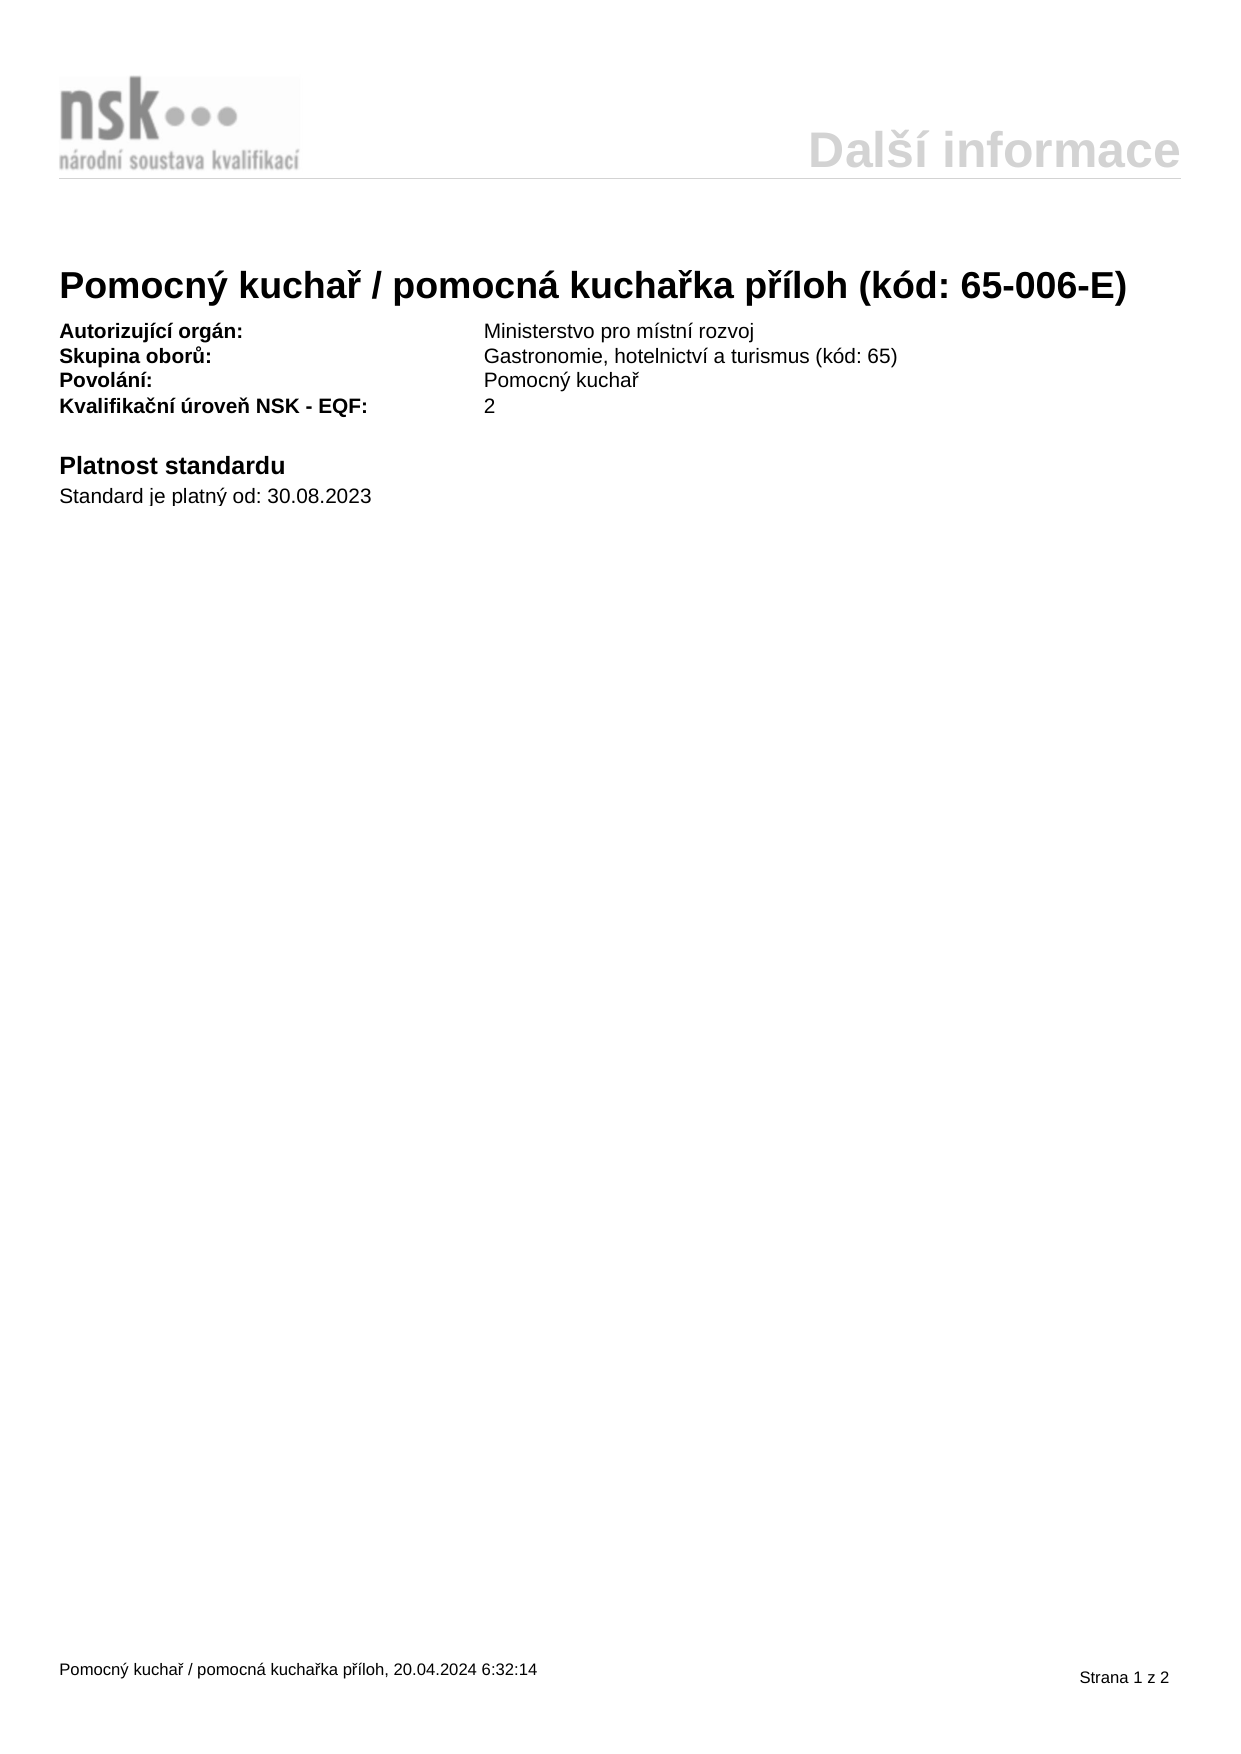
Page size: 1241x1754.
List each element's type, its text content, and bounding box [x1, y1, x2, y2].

table_cell Povolání: [59, 368, 483, 392]
table_cell [620, 1384, 626, 1659]
table_cell [620, 806, 626, 1106]
table_cell Gastronomie, hotelnictví a turismus (kód: 65) [484, 344, 1181, 368]
table_cell [59, 506, 483, 806]
table_cell [484, 1106, 620, 1383]
table_cell [862, 196, 1169, 224]
table_cell [620, 196, 626, 224]
table_cell [862, 506, 1169, 806]
table_cell Kvalifikační úroveň NSK - EQF: [59, 394, 483, 417]
table_cell Standard je platný od: 30.08.2023 [59, 484, 1181, 506]
table_cell [862, 1106, 1169, 1383]
table_cell [862, 307, 1169, 319]
table_cell [626, 196, 862, 224]
table_cell [626, 1106, 862, 1383]
table_cell Strana 1 z 2 [862, 1660, 1169, 1696]
table_header Další informace [626, 59, 1181, 178]
table_cell [862, 418, 1169, 447]
table_cell [59, 196, 483, 224]
table_cell [620, 307, 626, 319]
table_cell [862, 806, 1169, 1106]
table_cell [484, 506, 620, 806]
table_cell [620, 1106, 626, 1383]
table_cell [484, 1384, 620, 1659]
table_cell [484, 418, 620, 447]
table_cell [1169, 506, 1181, 806]
table_cell [1169, 806, 1181, 1106]
table_cell [626, 418, 862, 447]
table_cell [59, 1384, 483, 1659]
table_cell Pomocný kuchař [484, 368, 1181, 393]
table_cell [1169, 1106, 1181, 1383]
table_cell [620, 506, 626, 806]
table_cell [620, 418, 626, 447]
table_cell [59, 307, 483, 319]
table_cell [1169, 196, 1181, 224]
table_cell Pomocný kuchař / pomocná kuchařka příloh, 20.04.2024 6:32:14 [59, 1660, 862, 1696]
table_cell Platnost standardu [59, 448, 1181, 483]
table_cell [59, 806, 483, 1106]
table_cell [59, 1106, 483, 1383]
table_cell [1169, 1660, 1181, 1696]
table_cell [484, 307, 620, 319]
table_cell [626, 307, 862, 319]
table_cell 2 [484, 394, 1181, 417]
table_cell [59, 418, 483, 447]
table_cell [484, 806, 620, 1106]
table_cell [626, 1384, 862, 1659]
table_cell [59, 172, 483, 178]
picture [58, 59, 621, 172]
table_cell [484, 196, 620, 224]
table_cell [1169, 307, 1181, 319]
table_cell Skupina oborů: [59, 344, 483, 368]
table_cell [1169, 1384, 1181, 1659]
table_cell [59, 179, 1181, 196]
table_cell Autorizující orgán: [59, 319, 483, 343]
table_cell Ministerstvo pro místní rozvoj [484, 319, 1181, 344]
table_cell [862, 1384, 1169, 1659]
table_cell [484, 172, 620, 178]
table_header [621, 59, 626, 172]
table_cell Pomocný kuchař / pomocná kuchařka příloh (kód: 65-006-E) [59, 224, 1181, 307]
table_cell [626, 506, 862, 806]
table_cell [1169, 418, 1181, 447]
table_cell [626, 806, 862, 1106]
